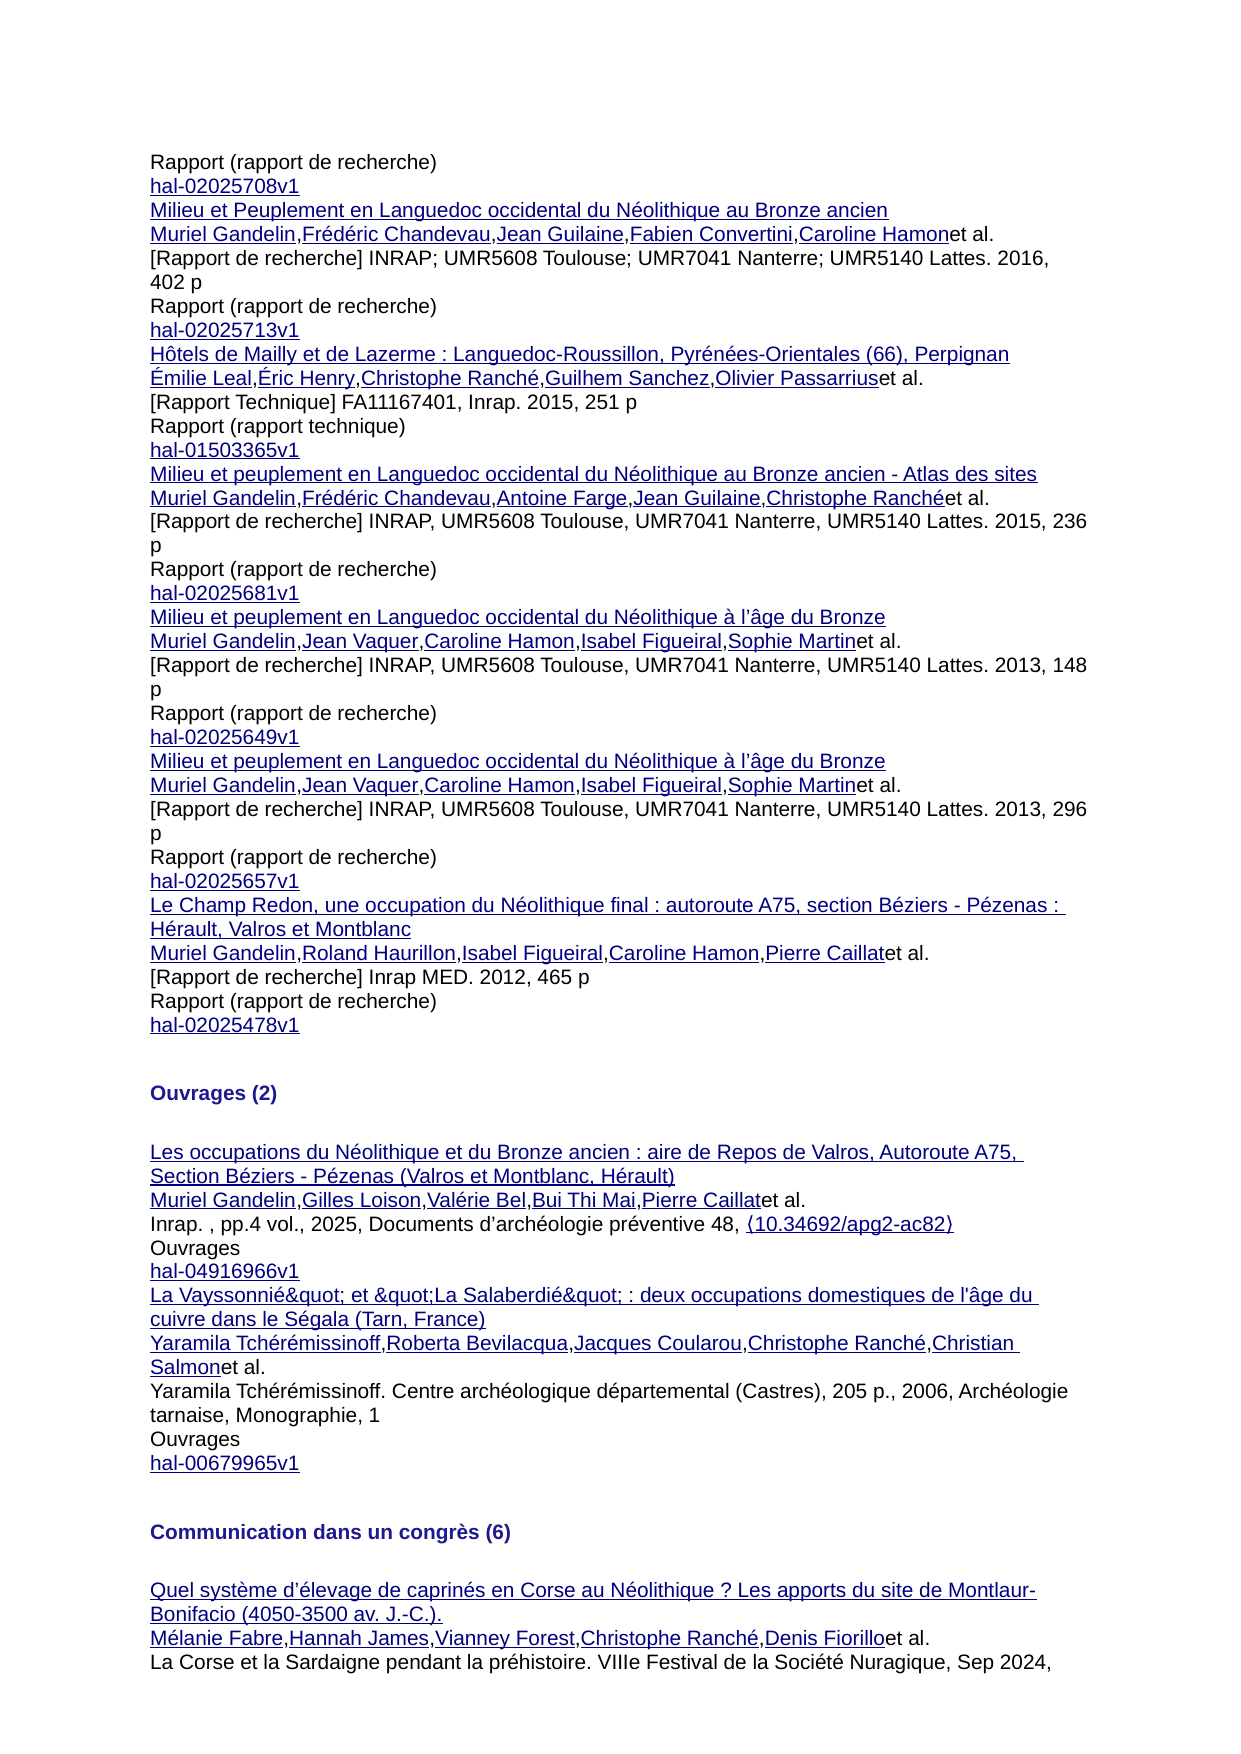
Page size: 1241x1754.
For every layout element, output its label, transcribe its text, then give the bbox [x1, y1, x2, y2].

table_header Quel système d’élevage de caprinés en Corse au Néolithique ? Les apports du site de Montlaur-Bonifacio (4050-3500 av. J.-C.). Mélanie Fabre,Hannah James,Vianney Forest,Christophe Ranché,Denis Fiorilloet al. La Corse et la Sardaigne pendant la préhistoire. VIIIe Festival de la Société Nuragique, Sep 2024, [150, 1578, 1090, 1674]
table_cell Milieu et peuplement en Languedoc occidental du Néolithique à l’âge du Bronze Muriel Gandelin,Jean Vaquer,Caroline Hamon,Isabel Figueiral,Sophie Martinet al. [Rapport de recherche] INRAP, UMR5608 Toulouse, UMR7041 Nanterre, UMR5140 Lattes. 2013, 296 p Rapport (rapport de recherche) hal-02025657v1 [150, 749, 1090, 893]
table_cell Le Champ Redon, une occupation du Néolithique final : autoroute A75, section Béziers - Pézenas : Hérault, Valros et Montblanc Muriel Gandelin,Roland Haurillon,Isabel Figueiral,Caroline Hamon,Pierre Caillatet al. [Rapport de recherche] Inrap MED. 2012, 465 p Rapport (rapport de recherche) hal-02025478v1 [150, 893, 1090, 1036]
table_cell Milieu et Peuplement en Languedoc occidental du Néolithique au Bronze ancien Muriel Gandelin,Frédéric Chandevau,Jean Guilaine,Fabien Convertini,Caroline Hamonet al. [Rapport de recherche] INRAP; UMR5608 Toulouse; UMR7041 Nanterre; UMR5140 Lattes. 2016, 402 p Rapport (rapport de recherche) hal-02025713v1 [150, 198, 1090, 342]
table_cell Rapport (rapport de recherche) hal-02025708v1 [150, 150, 1090, 198]
table_cell Milieu et peuplement en Languedoc occidental du Néolithique à l’âge du Bronze Muriel Gandelin,Jean Vaquer,Caroline Hamon,Isabel Figueiral,Sophie Martinet al. [Rapport de recherche] INRAP, UMR5608 Toulouse, UMR7041 Nanterre, UMR5140 Lattes. 2013, 148 p Rapport (rapport de recherche) hal-02025649v1 [150, 605, 1090, 749]
table_cell Milieu et peuplement en Languedoc occidental du Néolithique au Bronze ancien - Atlas des sites Muriel Gandelin,Frédéric Chandevau,Antoine Farge,Jean Guilaine,Christophe Ranchéet al. [Rapport de recherche] INRAP, UMR5608 Toulouse, UMR7041 Nanterre, UMR5140 Lattes. 2015, 236 p Rapport (rapport de recherche) hal-02025681v1 [150, 461, 1090, 605]
subtitle Ouvrages (2) [150, 1081, 1090, 1105]
subtitle Communication dans un congrès (6) [150, 1520, 1090, 1544]
table_cell Hôtels de Mailly et de Lazerme : Languedoc-Roussillon, Pyrénées-Orientales (66), Perpignan Émilie Leal,Éric Henry,Christophe Ranché,Guilhem Sanchez,Olivier Passarriuset al. [Rapport Technique] FA11167401, Inrap. 2015, 251 p Rapport (rapport technique) hal-01503365v1 [150, 342, 1090, 461]
table_cell La Vayssonnié&quot; et &quot;La Salaberdié&quot; : deux occupations domestiques de l'âge du cuivre dans le Ségala (Tarn, France) Yaramila Tchérémissinoff,Roberta Bevilacqua,Jacques Coularou,Christophe Ranché,Christian Salmonet al. Yaramila Tchérémissinoff. Centre archéologique départemental (Castres), 205 p., 2006, Archéologie tarnaise, Monographie, 1 Ouvrages hal-00679965v1 [150, 1283, 1090, 1475]
table_header Les occupations du Néolithique et du Bronze ancien : aire de Repos de Valros, Autoroute A75, Section Béziers - Pézenas (Valros et Montblanc, Hérault) Muriel Gandelin,Gilles Loison,Valérie Bel,Bui Thi Mai,Pierre Caillatet al. Inrap. , pp.4 vol., 2025, Documents d’archéologie préventive 48, ⟨10.34692/apg2-ac82⟩ Ouvrages hal-04916966v1 [150, 1140, 1090, 1283]
